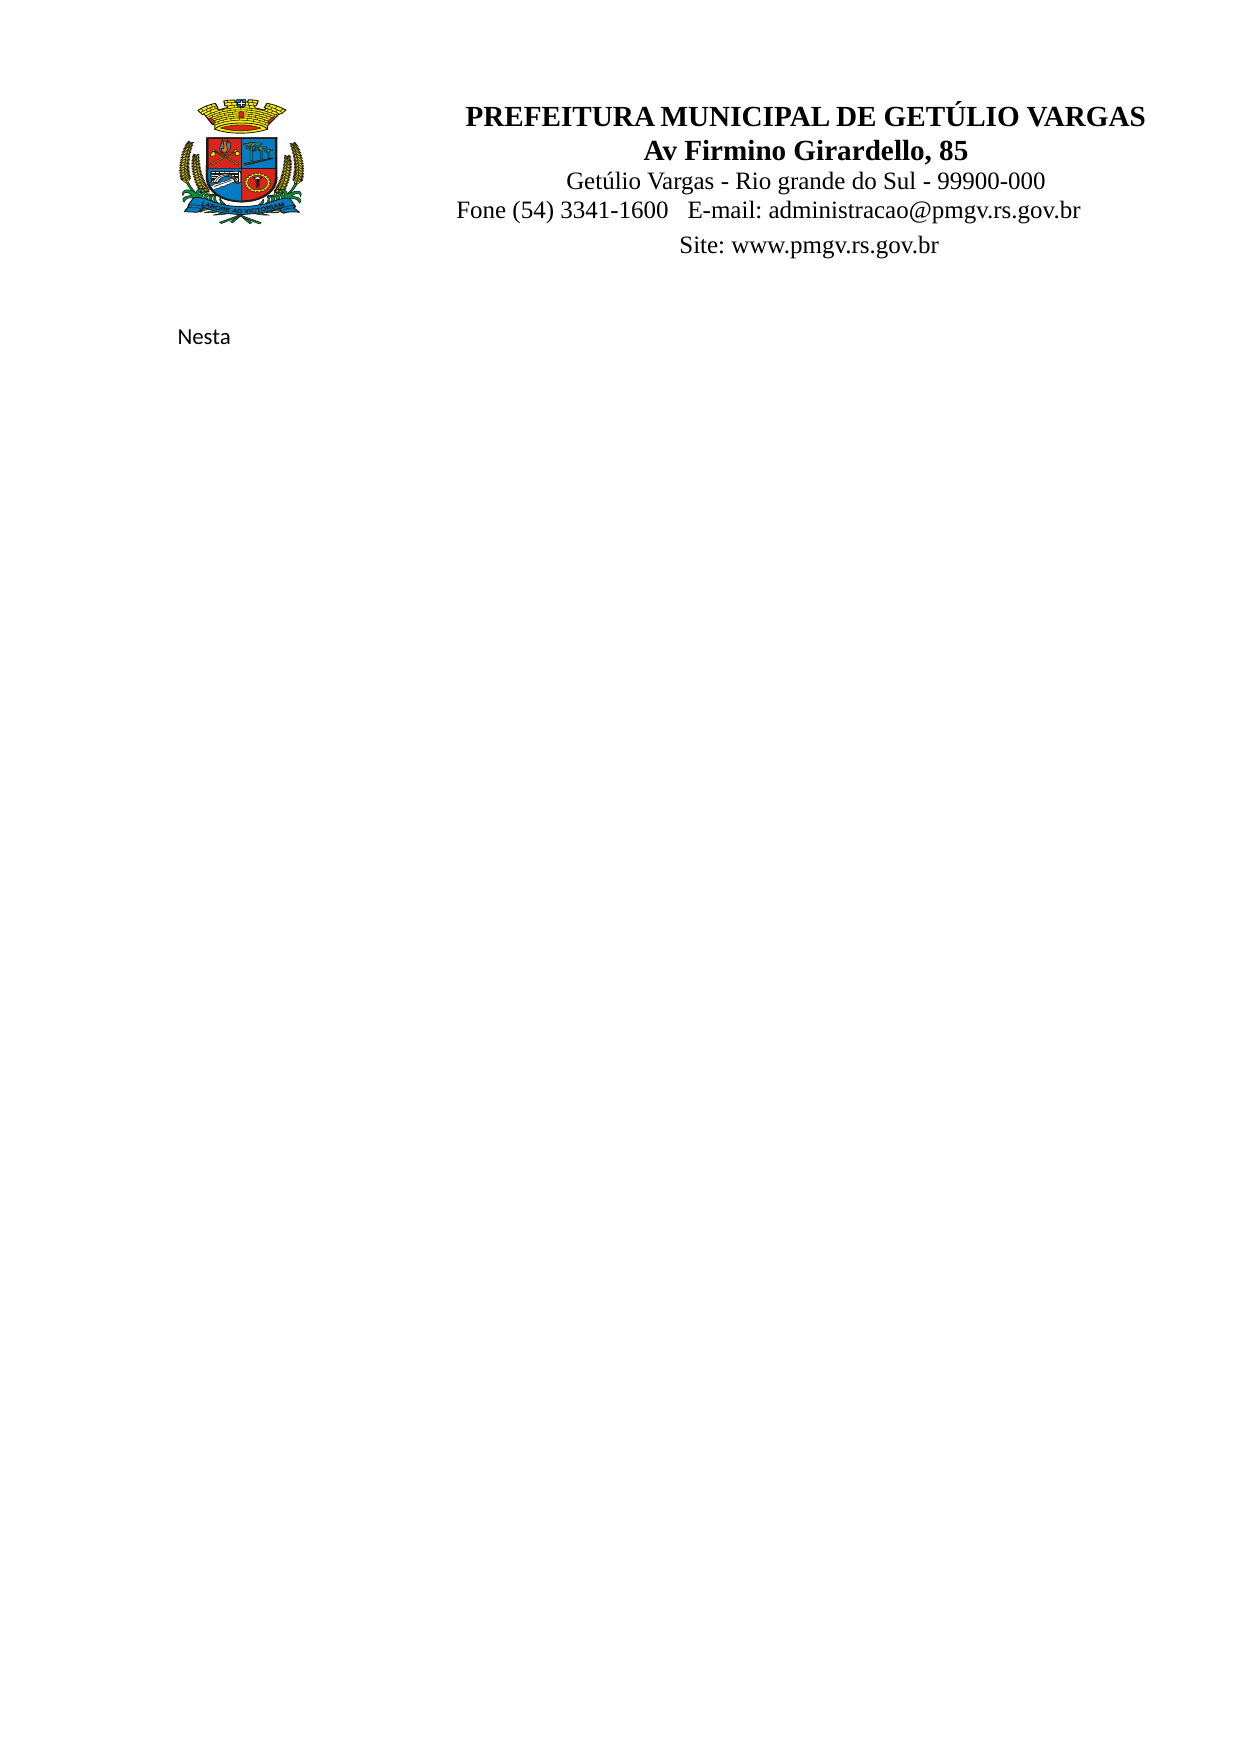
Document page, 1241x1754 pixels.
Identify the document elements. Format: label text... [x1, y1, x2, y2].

text Nesta [177, 322, 1167, 351]
